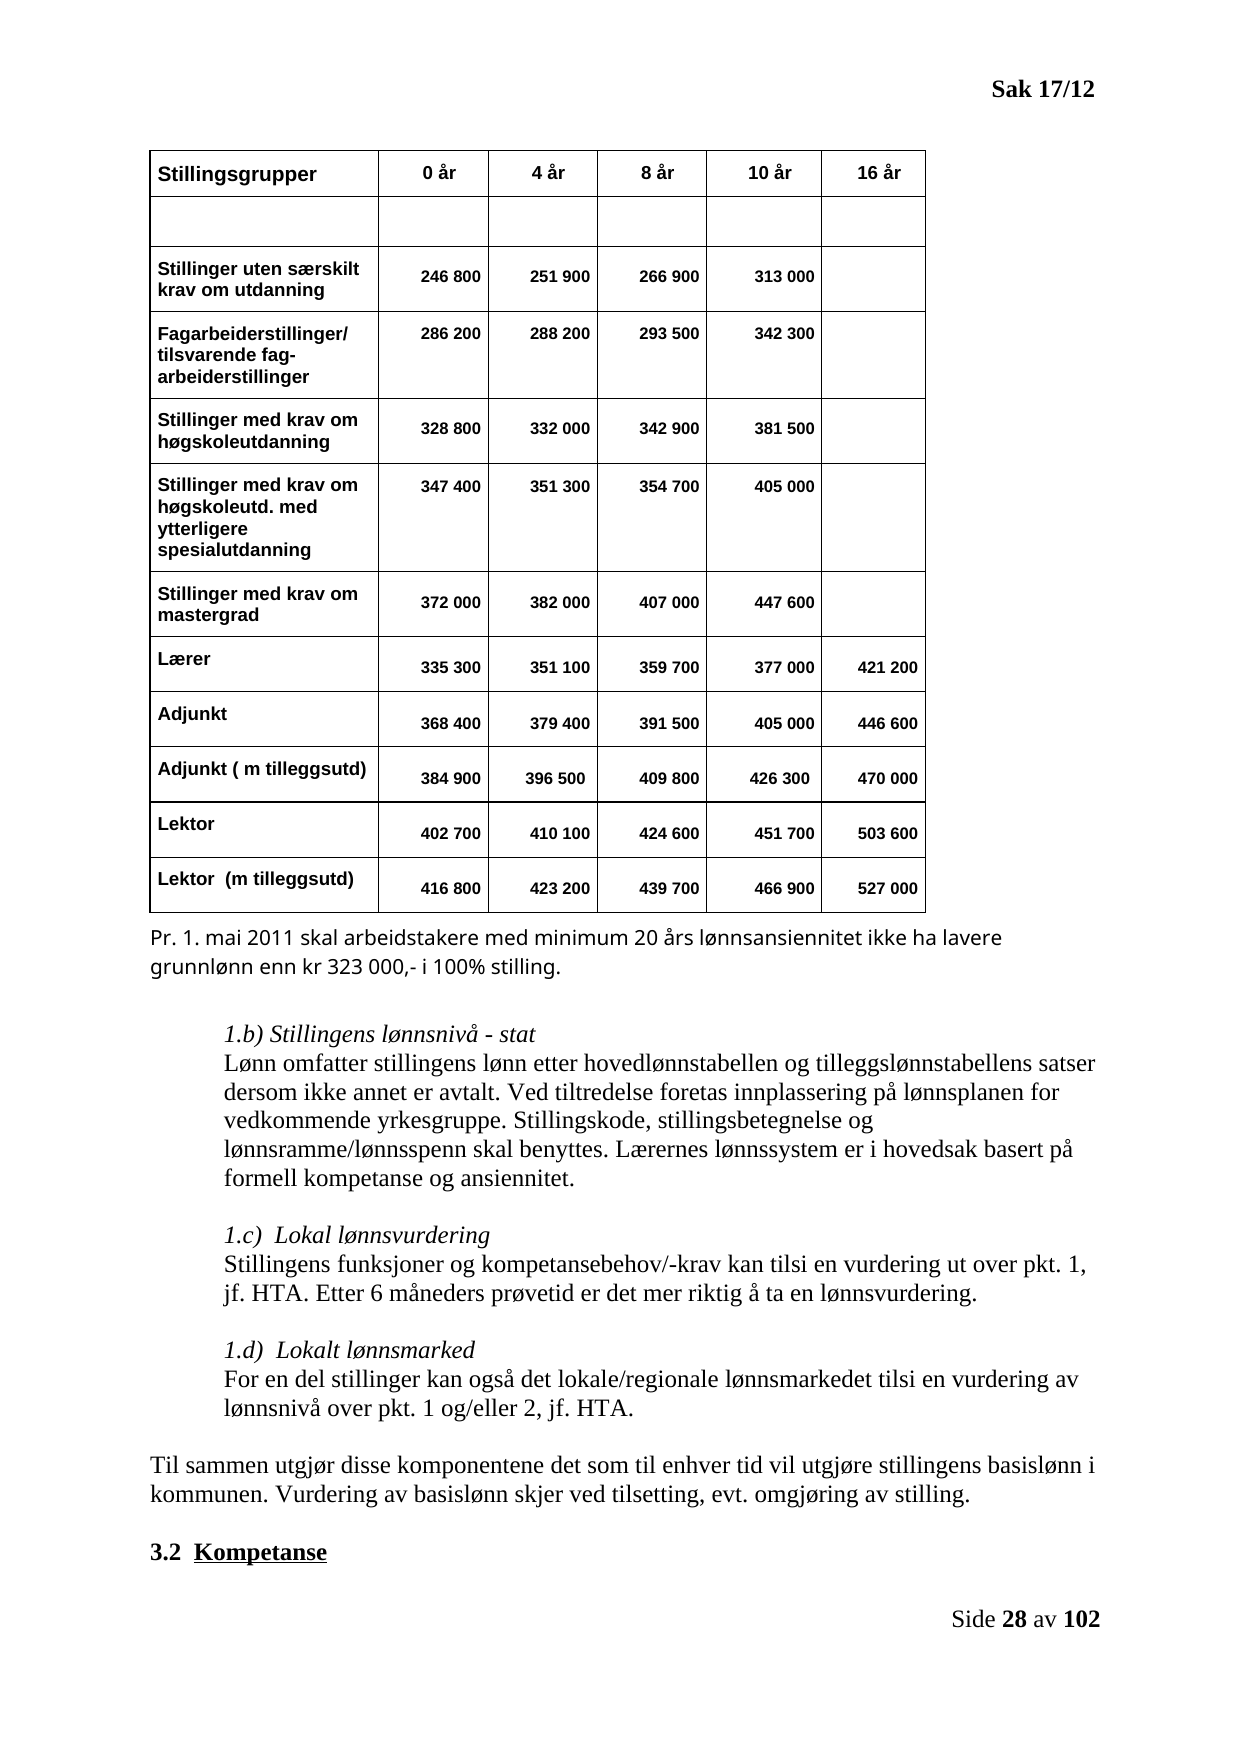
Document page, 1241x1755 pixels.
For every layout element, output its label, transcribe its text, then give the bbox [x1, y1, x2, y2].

table_cell 0 år [379, 151, 488, 196]
table_cell 293 500 [598, 312, 706, 398]
table_cell 332 000 [489, 399, 597, 463]
text Pr. 1. mai 2011 skal arbeidstakere med minimum 20 års lønnsansiennitet ikke ha lavere grunnlønn enn kr 323 000,- i 100% stilling. [150, 923, 1100, 980]
table_cell 359 700 [598, 637, 706, 691]
table_cell [822, 399, 925, 463]
table_cell 396 500 [489, 747, 597, 801]
table_cell Lektor (m tilleggsutd) [151, 858, 378, 912]
text Til sammen utgjør disse komponentene det som til enhver tid vil utgjøre stillingens basislønn i kommunen. Vurdering av basislønn skjer ved tilsetting, evt. omgjøring av stilling. [150, 1451, 1100, 1508]
table_cell [707, 197, 821, 246]
table_cell 447 600 [707, 572, 821, 636]
table_cell 470 000 [822, 747, 925, 801]
table_cell 451 700 [707, 803, 821, 857]
table_cell Lektor [151, 803, 378, 857]
table_cell 423 200 [489, 858, 597, 912]
table_cell 342 900 [598, 399, 706, 463]
table_cell 527 000 [822, 858, 925, 912]
table_cell 328 800 [379, 399, 488, 463]
table_cell 377 000 [707, 637, 821, 691]
text 1.c) Lokal lønnsvurdering [224, 1221, 1100, 1249]
table_cell Fagarbeiderstillinger/ tilsvarende fag-arbeiderstillinger [151, 312, 378, 398]
table_cell Adjunkt [151, 692, 378, 746]
table_cell 416 800 [379, 858, 488, 912]
table_cell 426 300 [707, 747, 821, 801]
table_cell 368 400 [379, 692, 488, 746]
table_cell 391 500 [598, 692, 706, 746]
table_cell 351 300 [489, 464, 597, 571]
table_cell 407 000 [598, 572, 706, 636]
table_cell 372 000 [379, 572, 488, 636]
table_cell [151, 197, 378, 246]
table_cell Adjunkt ( m tilleggsutd) [151, 747, 378, 801]
table_cell 16 år [822, 151, 925, 196]
table_cell 424 600 [598, 803, 706, 857]
table_cell [822, 312, 925, 398]
list Kompetanse [150, 1537, 1100, 1566]
text 1.d) Lokalt lønnsmarked [224, 1336, 1100, 1364]
table_cell 381 500 [707, 399, 821, 463]
table_cell [489, 197, 597, 246]
table_cell 421 200 [822, 637, 925, 691]
table_cell 288 200 [489, 312, 597, 398]
table_cell Lærer [151, 637, 378, 691]
table_cell 351 100 [489, 637, 597, 691]
text For en del stillinger kan også det lokale/regionale lønnsmarkedet tilsi en vurdering av lønnsnivå over pkt. 1 og/eller 2, jf. HTA. [224, 1364, 1100, 1422]
table_cell [379, 197, 488, 246]
text Lønn omfatter stillingens lønn etter hovedlønnstabellen og tilleggslønnstabellens satser dersom ikke annet er avtalt. Ved tiltredelse foretas innplassering på lønnsplanen for vedkommende yrkesgruppe. Stillingskode, stillingsbetegnelse og lønnsramme/lønnsspenn skal benyttes. Lærernes lønnssystem er i hovedsak basert på formell kompetanse og ansiennitet. [224, 1048, 1100, 1192]
table_cell 246 800 [379, 247, 488, 311]
table_cell 354 700 [598, 464, 706, 571]
table_cell Stillinger uten særskilt krav om utdanning [151, 247, 378, 311]
table_cell Stillinger med krav om høgskoleutdanning [151, 399, 378, 463]
table_cell 379 400 [489, 692, 597, 746]
table_cell 313 000 [707, 247, 821, 311]
text 1.b) Stillingens lønnsnivå - stat [224, 1019, 1100, 1048]
table_cell Stillinger med krav om høgskoleutd. med ytterligere spesialutdanning [151, 464, 378, 571]
table_cell 10 år [707, 151, 821, 196]
table_cell 266 900 [598, 247, 706, 311]
table_cell 4 år [489, 151, 597, 196]
table_cell 410 100 [489, 803, 597, 857]
table_cell 503 600 [822, 803, 925, 857]
text Stillingens funksjoner og kompetansebehov/-krav kan tilsi en vurdering ut over pkt. 1, jf. HTA. Etter 6 måneders prøvetid er det mer riktig å ta en lønnsvurdering. [224, 1249, 1100, 1307]
table_cell 439 700 [598, 858, 706, 912]
table_cell [822, 572, 925, 636]
table_cell [822, 247, 925, 311]
table_cell Stillinger med krav om mastergrad [151, 572, 378, 636]
table_cell 8 år [598, 151, 706, 196]
table_cell 384 900 [379, 747, 488, 801]
table_cell [598, 197, 706, 246]
table_cell 409 800 [598, 747, 706, 801]
table_cell 466 900 [707, 858, 821, 912]
table_cell [822, 197, 925, 246]
table_cell 335 300 [379, 637, 488, 691]
table_cell 446 600 [822, 692, 925, 746]
table_cell 405 000 [707, 464, 821, 571]
table_cell 382 000 [489, 572, 597, 636]
table_cell 405 000 [707, 692, 821, 746]
table_cell [822, 464, 925, 571]
table_cell 286 200 [379, 312, 488, 398]
table_cell Stillingsgrupper [151, 151, 378, 196]
table_cell 402 700 [379, 803, 488, 857]
table_cell 342 300 [707, 312, 821, 398]
table_cell 347 400 [379, 464, 488, 571]
table_cell 251 900 [489, 247, 597, 311]
